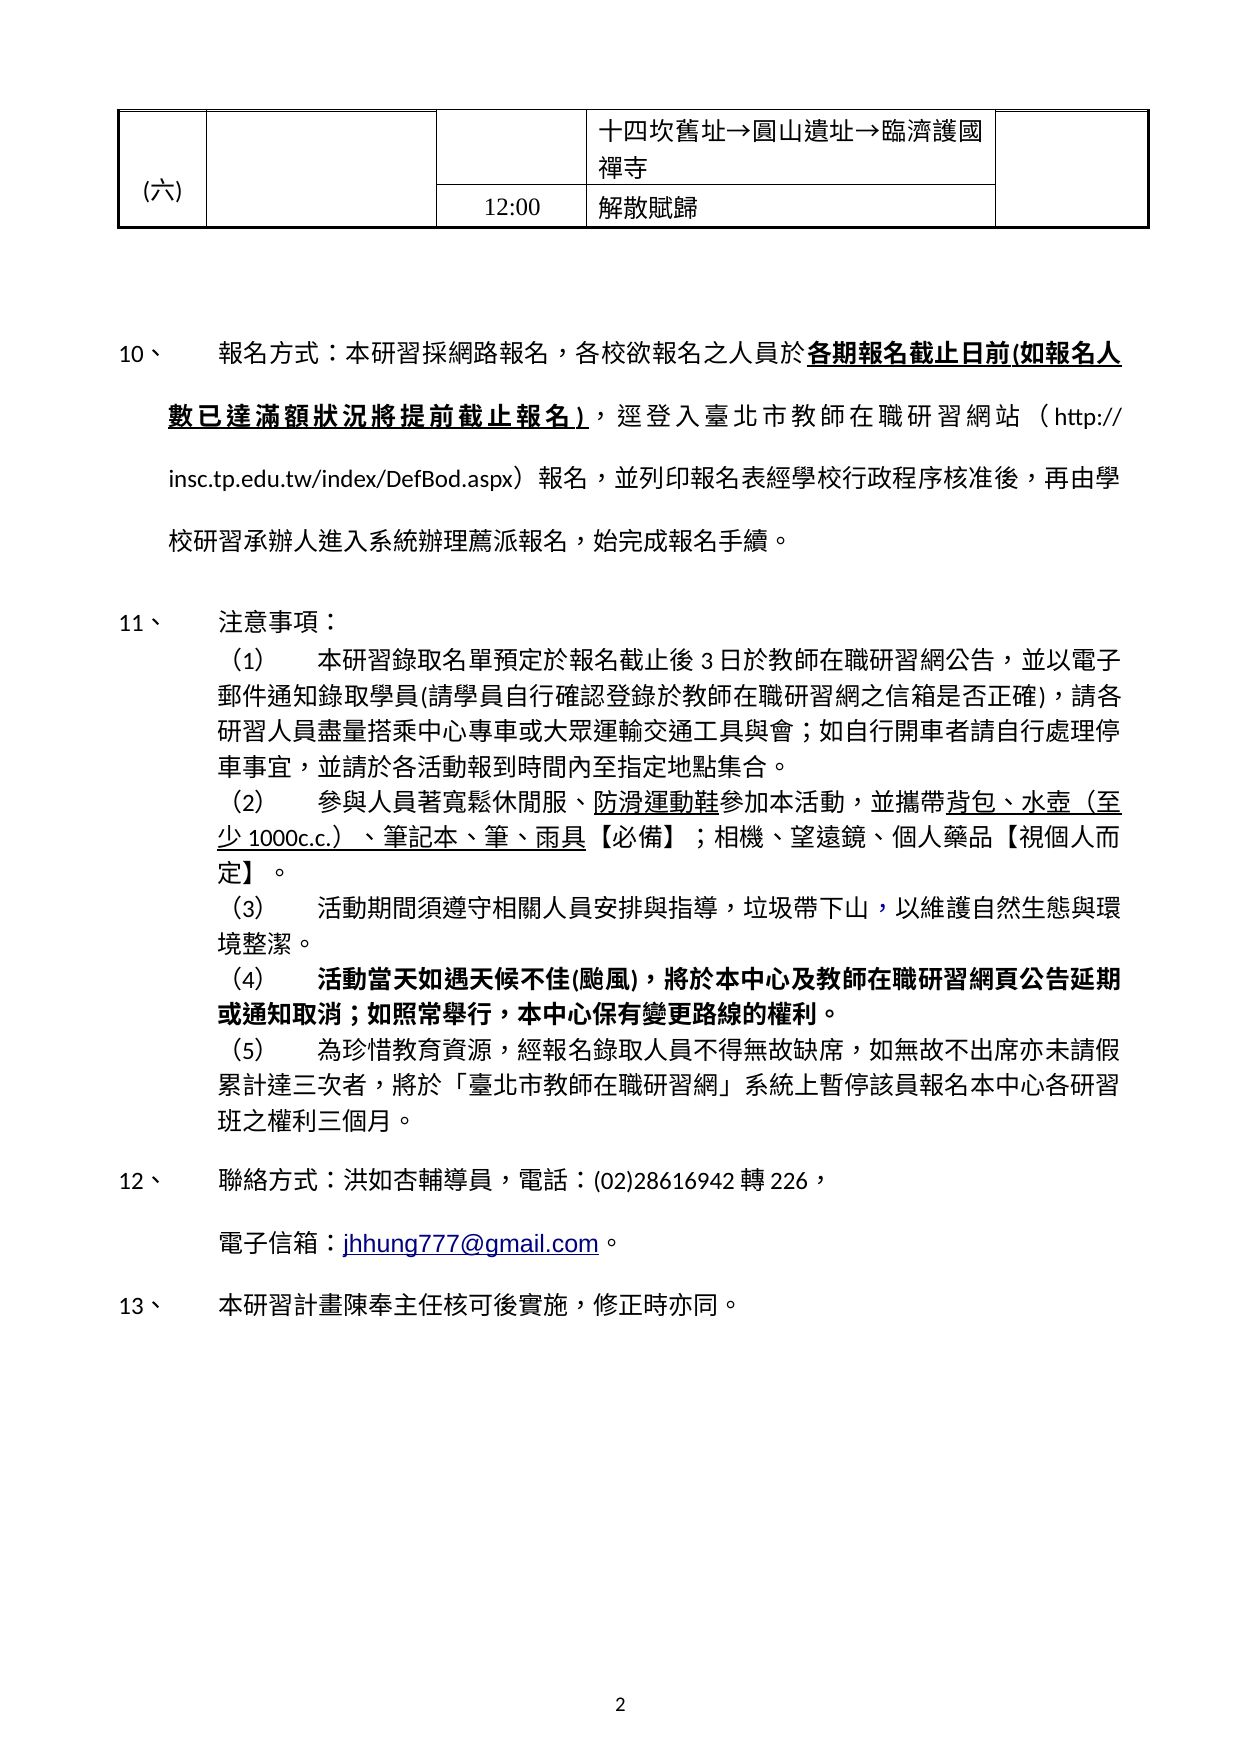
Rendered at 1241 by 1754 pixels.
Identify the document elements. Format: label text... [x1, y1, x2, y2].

list 為珍惜教育資源，經報名錄取人員不得無故缺席，如無故不出席亦未請假累計達三次者，將於「臺北市教師在職研習網」系統上暫停該員報名本中心各研習班之權利三個月。 [217, 1031, 1122, 1137]
list 參與人員著寬鬆休閒服、防滑運動鞋參加本活動，並攜帶背包、水壺（至少1000c.c.）、筆記本、筆、雨具【必備】；相機、望遠鏡、個人藥品【視個人而定】。 [217, 783, 1122, 889]
list 本研習錄取名單預定於報名截止後3日於教師在職研習網公告，並以電子郵件通知錄取學員(請學員自行確認登錄於教師在職研習網之信箱是否正確)，請各研習人員盡量搭乘中心專車或大眾運輸交通工具與會；如自行開車者請自行處理停車事宜，並請於各活動報到時間內至指定地點集合。 [217, 641, 1122, 783]
text 電子信箱：jhhung777@gmail.com。 [218, 1200, 1122, 1262]
list 活動期間須遵守相關人員安排與指導，垃圾帶下山，以維護自然生態與環境整潔。 [217, 889, 1122, 960]
table_cell 十四坎舊址→圓山遺址→臨濟護國禪寺 [587, 110, 995, 184]
list 注意事項： [118, 579, 1122, 641]
table_cell [207, 112, 436, 226]
list 活動當天如遇天候不佳(颱風)，將於本中心及教師在職研習網頁公告延期或通知取消；如照常舉行，本中心保有變更路線的權利。 [217, 960, 1122, 1031]
table_cell [437, 110, 586, 184]
table_cell 12:00 [437, 185, 586, 226]
table_cell [996, 112, 1147, 226]
list 報名方式：本研習採網路報名，各校欲報名之人員於各期報名截止日前(如報名人數已達滿額狀況將提前截止報名)，逕登入臺北市教師在職研習網站（http://insc.tp.edu.tw/index/DefBod.aspx）報名，並列印報名表經學校行政程序核准後，再由學校研習承辦人進入系統辦理薦派報名，始完成報名手續。 [118, 310, 1122, 560]
list 聯絡方式：洪如杏輔導員，電話：(02)28616942轉226， [118, 1137, 1122, 1200]
list 本研習計畫陳奉主任核可後實施，修正時亦同。 [118, 1262, 1122, 1325]
table_cell (六) [120, 112, 206, 226]
table_cell 解散賦歸 [587, 185, 995, 226]
